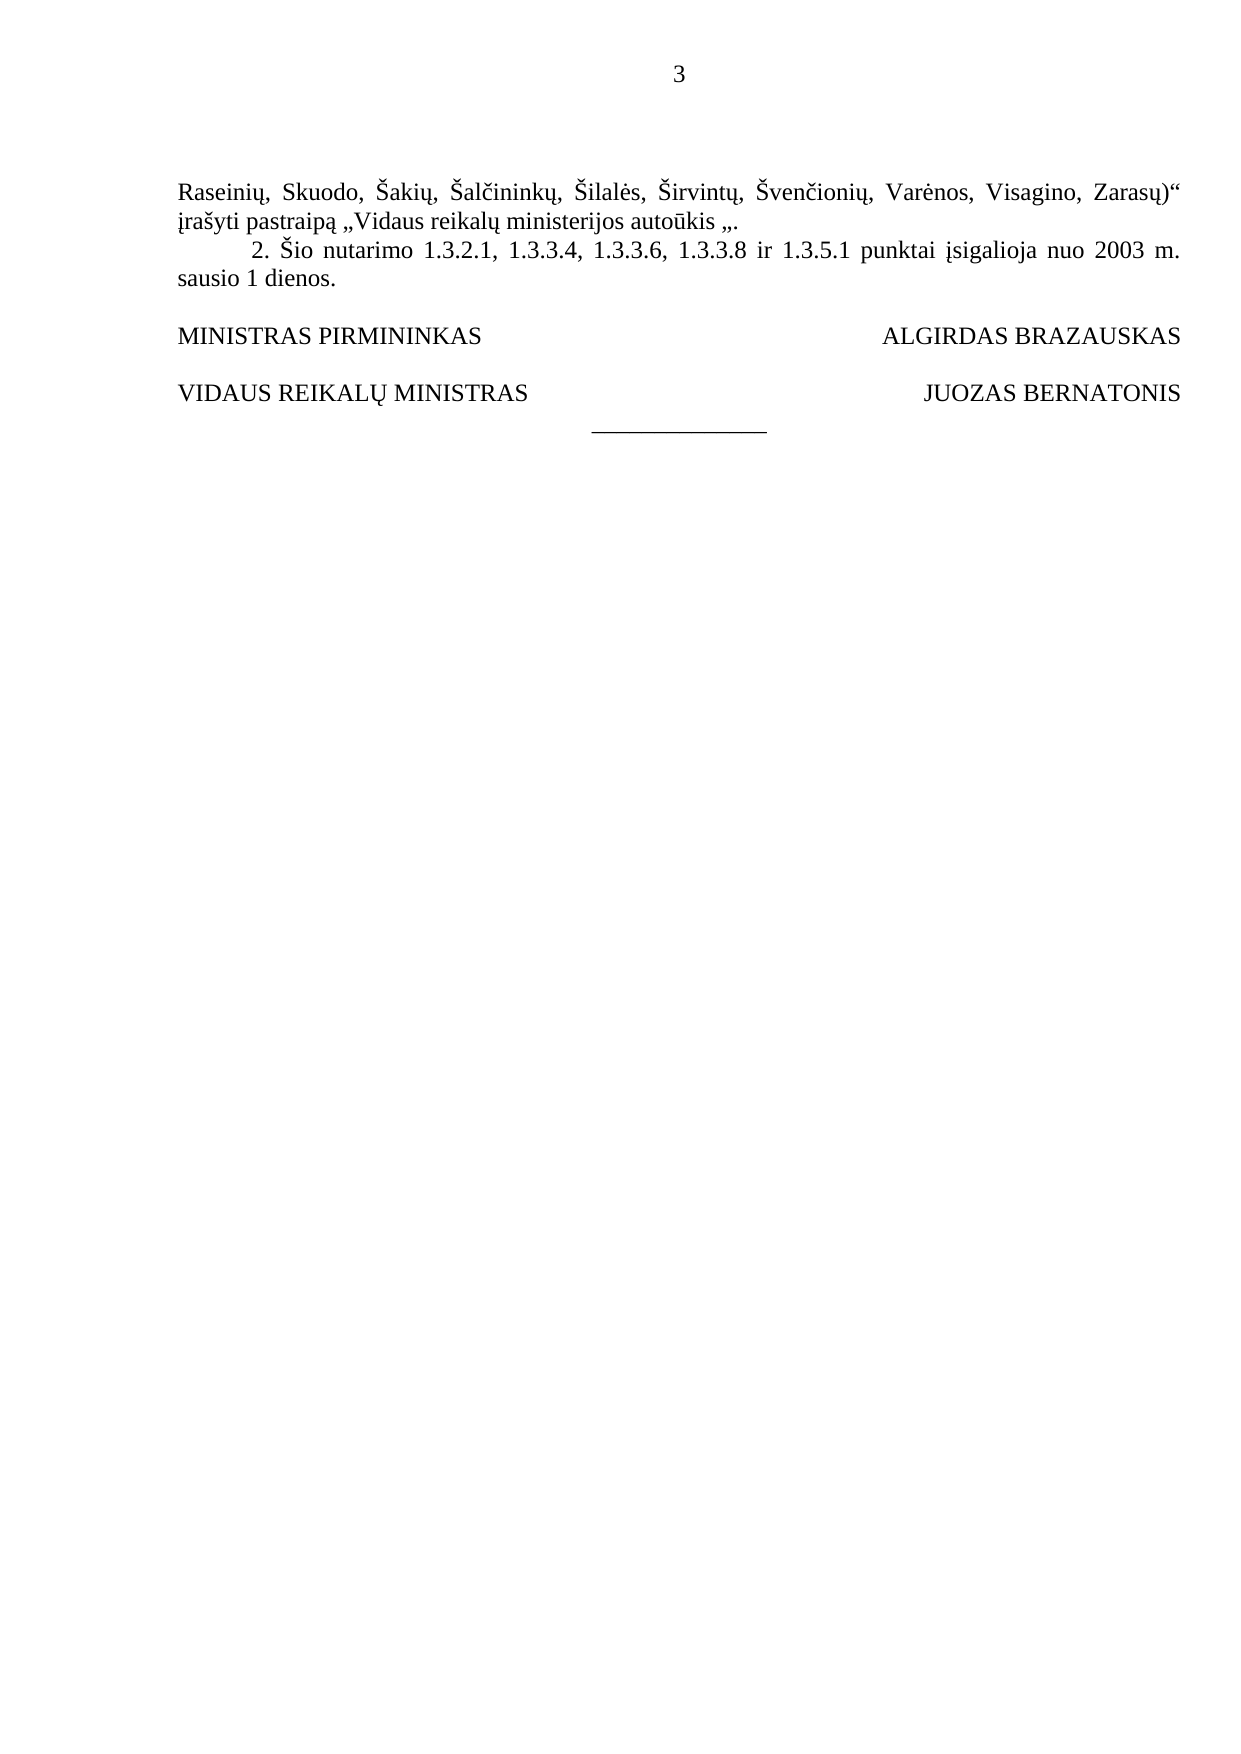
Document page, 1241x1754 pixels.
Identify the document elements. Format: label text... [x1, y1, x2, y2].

text ______________ [177, 407, 1181, 436]
text MINISTRAS PIRMININKAS ALGIRDAS BRAZAUSKAS [177, 321, 1181, 350]
text VIDAUS REIKALŲ MINISTRAS JUOZAS BERNATONIS [177, 378, 1181, 407]
text Raseinių, Skuodo, Šakių, Šalčininkų, Šilalės, Širvintų, Švenčionių, Varėnos, Visagino, Zarasų)“ įrašyti pastraipą „Vidaus reikalų ministerijos autoūkis „. [177, 177, 1181, 235]
text 2. Šio nutarimo 1.3.2.1, 1.3.3.4, 1.3.3.6, 1.3.3.8 ir 1.3.5.1 punktai įsigalioja nuo 2003 m. sausio 1 dienos. [177, 235, 1181, 292]
